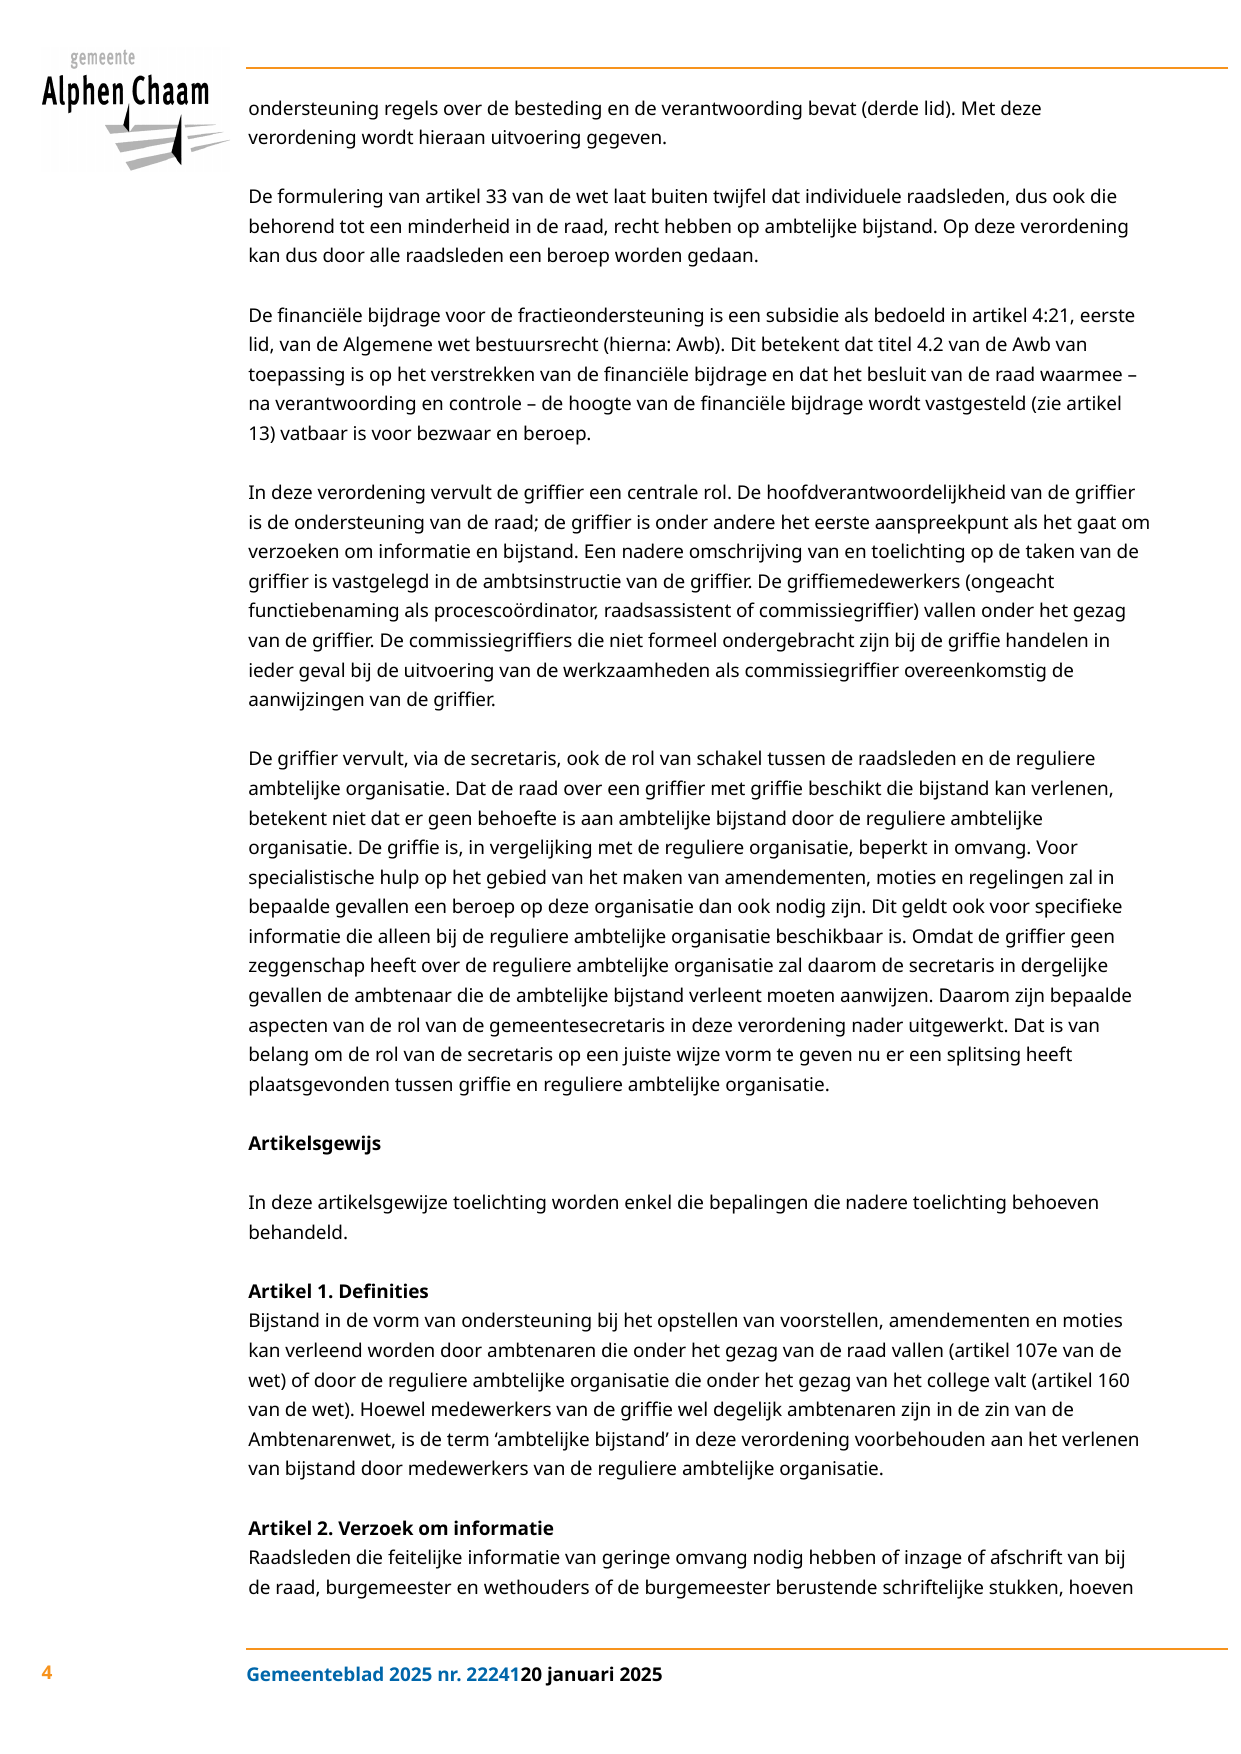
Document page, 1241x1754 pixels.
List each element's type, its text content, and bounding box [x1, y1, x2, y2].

text In deze verordening vervult de griffier een centrale rol. De hoofdverantwoordelijkheid van de griffier is de ondersteuning van de raad; de griffier is onder andere het eerste aanspreekpunt als het gaat om verzoeken om informatie en bijstand. Een nadere omschrijving van en toelichting op de taken van de griffier is vastgelegd in de ambtsinstructie van de griffier. De griffiemedewerkers (ongeacht functiebenaming als procescoördinator, raadsassistent of commissiegriffier) vallen onder het gezag van de griffier. De commissiegriffiers die niet formeel ondergebracht zijn bij de griffie handelen in ieder geval bij de uitvoering van de werkzaamheden als commissiegriffier overeenkomstig de aanwijzingen van de griffier. [248, 479, 1152, 712]
picture [41, 47, 231, 172]
text ondersteuning regels over de besteding en de verantwoording bevat (derde lid). Met deze verordening wordt hieraan uitvoering gegeven. [248, 95, 1152, 150]
text In deze artikelsgewijze toelichting worden enkel die bepalingen die nadere toelichting behoeven behandeld. [248, 1189, 1152, 1245]
text Artikelsgewijs [248, 1130, 1152, 1156]
text De griffier vervult, via de secretaris, ook de rol van schakel tussen de raadsleden en de reguliere ambtelijke organisatie. Dat de raad over een griffier met griffie beschikt die bijstand kan verlenen, betekent niet dat er geen behoefte is aan ambtelijke bijstand door de reguliere ambtelijke organisatie. De griffie is, in vergelijking met de reguliere organisatie, beperkt in omvang. Voor specialistische hulp op het gebied van het maken van amendementen, moties en regelingen zal in bepaalde gevallen een beroep op deze organisatie dan ook nodig zijn. Dit geldt ook voor specifieke informatie die alleen bij de reguliere ambtelijke organisatie beschikbaar is. Omdat de griffier geen zeggenschap heeft over de reguliere ambtelijke organisatie zal daarom de secretaris in dergelijke gevallen de ambtenaar die de ambtelijke bijstand verleent moeten aanwijzen. Daarom zijn bepaalde aspecten van de rol van de gemeentesecretaris in deze verordening nader uitgewerkt. Dat is van belang om de rol van de secretaris op een juiste wijze vorm te geven nu er een splitsing heeft plaatsgevonden tussen griffie en reguliere ambtelijke organisatie. [248, 746, 1152, 1097]
text Artikel 1. Definities [248, 1278, 1152, 1304]
text Raadsleden die feitelijke informatie van geringe omvang nodig hebben of inzage of afschrift van bij de raad, burgemeester en wethouders of de burgemeester berustende schriftelijke stukken, hoeven [248, 1544, 1152, 1600]
text De financiële bijdrage voor de fractieondersteuning is een subsidie als bedoeld in artikel 4:21, eerste lid, van de Algemene wet bestuursrecht (hierna: Awb). Dit betekent dat titel 4.2 van de Awb van toepassing is op het verstrekken van de financiële bijdrage en dat het besluit van de raad waarmee – na verantwoording en controle – de hoogte van de financiële bijdrage wordt vastgesteld (zie artikel 13) vatbaar is voor bezwaar en beroep. [248, 302, 1152, 446]
text De formulering van artikel 33 van de wet laat buiten twijfel dat individuele raadsleden, dus ook die behorend tot een minderheid in de raad, recht hebben op ambtelijke bijstand. Op deze verordening kan dus door alle raadsleden een beroep worden gedaan. [248, 183, 1152, 268]
text Artikel 2. Verzoek om informatie [248, 1515, 1152, 1541]
text Bijstand in de vorm van ondersteuning bij het opstellen van voorstellen, amendementen en moties kan verleend worden door ambtenaren die onder het gezag van de raad vallen (artikel 107e van de wet) of door de reguliere ambtelijke organisatie die onder het gezag van het college valt (artikel 160 van de wet). Hoewel medewerkers van de griffie wel degelijk ambtenaren zijn in de zin van de Ambtenarenwet, is de term ‘ambtelijke bijstand’ in deze verordening voorbehouden aan het verlenen van bijstand door medewerkers van de reguliere ambtelijke organisatie. [248, 1308, 1152, 1481]
